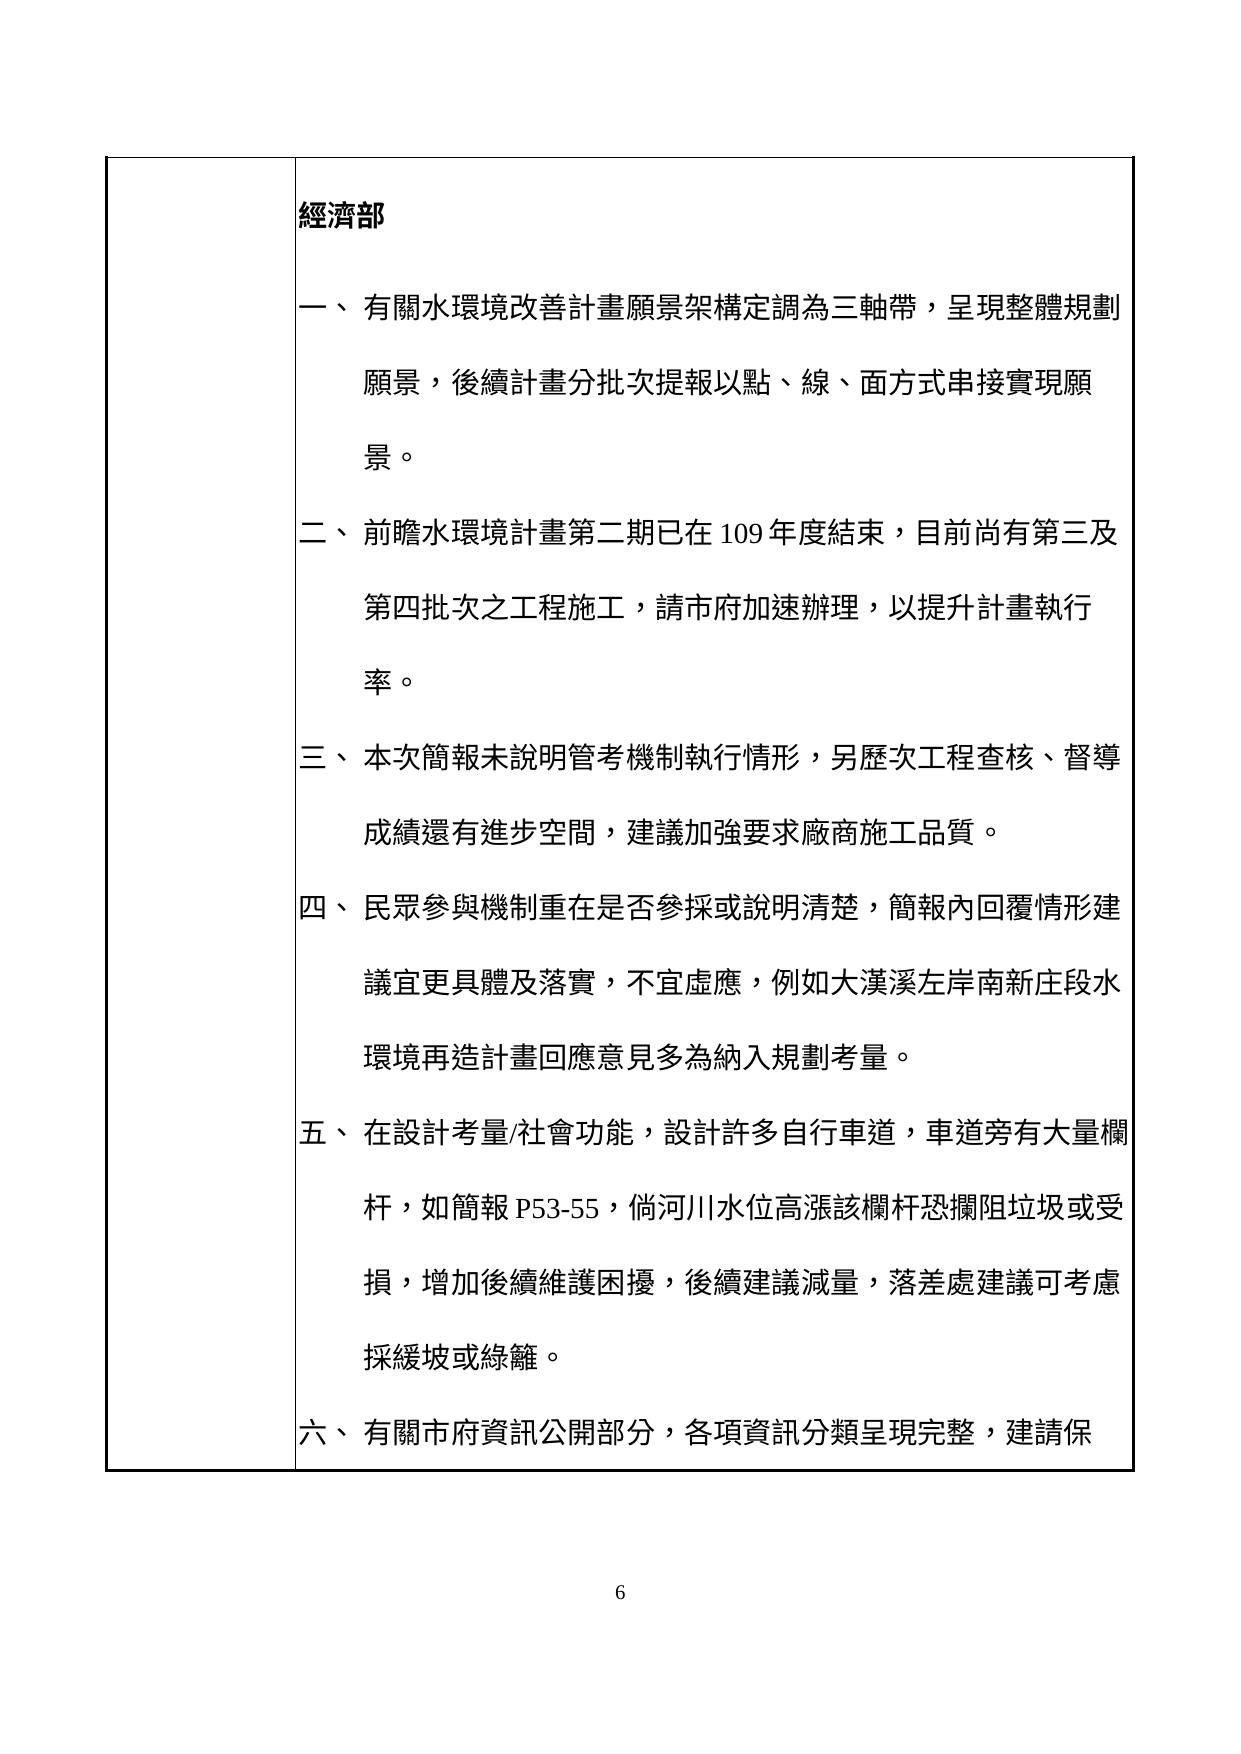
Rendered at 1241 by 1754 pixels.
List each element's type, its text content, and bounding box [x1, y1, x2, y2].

table_cell [108, 158, 295, 1469]
table_cell 施月瑛委員 水環境著重的水質淨化、綠美化、民眾參與、生物多樣性、親水、海綿城市尚有努力空間，有待加強。 生態檢核費用0元到數百萬元，0元有無生態背景落實檢核，而非由工程人員處理?攸關生態敏銳度、生態環境的完整性規劃設計。資料填寫不完整，未附照片。 柑園公園可考量〝柑園〞的由來，可種植柑橘類(EX:蝴蝶食源)，數目少綠蔭少。 考量極端氣候，綠化植栽要大幅增加，可降溫、淨化空氣、吸引人潮，避免移樹、砍樹，維持保留原樹木。 二重疏洪道的水鳥、四斑細聰、濕地生態系、五堵貨場、螢火蟲生態、金保里溪的螃蟹濱溪生態系的維護保全。 計畫目標有生物多樣性、親水，但內文特色規劃不足。 水質處理後，再供再利用?符合那類標準? 各計畫的社區組織認養情形為何? 外來種的移除計畫(紅樹林、互花米草、小花蔓澤蘭) 現勘意見: (一)現勘水池低矮欄杆改矮灌木(未來)。 (二)生態補償植物需有替代性的意義。 張明雄委員 新北市水體類型多樣，水環境改善計畫涵括海岸與海港、溪河、排水、濕地等各具水體自然環境特性，又須考量不同的人口密度與土地利用現況，以及各民眾團體的期待與需求的溝通與討論，需有專業與熱誠投入才得以進行；新北市政府團隊在有限時程內能匯具其執行動能與專業，推動如此複雜的水體類型與周邊環境的改善目標與執行內容，著實不易。在執行過程，除與民間團體溝通，多方討論方案內容，形成交流平台外；也就原規劃內容參納民間團體與各審查會議意見修改方案，在此予以肯定，以下建議提供參考。 新北市政府團隊雖以各軸線發展水環境改善計畫，然各軸線計畫在各批次間的內容貫連與效益呈現應可進一步整合，更能顯現其從空間而軸線而點的整體性發展與成果，以及未來應繼續推動的內容。 水環境改善計畫內容可概分為水質、物理結構、生物與棲地、休憩空間等改善與空間利用，應可更深入考量依循水體的自然環境梯度變化，如溪河上游至下游的水體物化變化，或是濕地水域而濱溪而陸域的結構等自然特性與生態系結構與功能的維持與改善，有效增加或發揮自然韌性；再在自然環境的梯度變化與韌性下，融納民眾生活空間改善或活動型態的擴延，而朝自然生態與民眾福祉兼容的永續生活圈發展。 在都會區的水環境改善計畫有其必要性與迫切性，然多數改善計畫在受限的行水空間與水質狀況下，如能以入流水水質改善先行，再就行水空間與兩岸既有植生狀況共同考量，同步改善生態與生活空間，應更能發展符合人為利用、景觀、自然度等改善效益而獲認同。 在溪流中上游或海岸等自然度較高而人口密集度較低的水環境改善計畫，在前期設計內容應可以維持自然特性與運用生態的特色，在自然的韌性下，擴展民眾的活動空間，形成整體性的生態地景與民眾活動通道連續的工程內容。 新北市水環境改善計畫多樣而複雜涵，然各計畫的生態檢核推動內容與經費編列卻有所不同。生態檢核除資料蒐集匯整與現礦要查外，透過文獻蒐集與生態現況調查對比，不僅就類群名錄與確認有無保育類物種而已，而是要能從資料對比及各類生物的生活史、活動方式、活動空間、食性、棲地需求……等等，發展關注物種及推估工程對生態的可能影響與改變，並與公民參與討論而據以發展設計內容與回饋設計內容，以及研擬適合的施工方式與施工規規範。因此，建議未來各案的生態檢核經費應衡酌各項工作內容需求編列合理的生態調查經費，並據以確實執行。 現勘意見： (一)本案依審與公民參與意見調整工程內容。 (二)建議臨路邊以既有基礎增加植木。 (三)岸緣砌石應注意其狀況與維護。 行政院環境保護署 本署補助新北市政府辦理金包里溪水質改善工程」、「鴨母港溝補注水處理工程」及「瓦磘溝河道水質及景觀改善工程」請貴府督導施工廠商加速趕辦，監造單位就進度詳實監督，期能各項工程如期如質完工。 就前述工程契約可付款部分，請加速估驗計價作業，以期提升預算執行。 內政部 有關第一批次新店溪系整治及水環境營造-新北市中、永和及新店地區汙水下水道系統分項工程，第二批次淡水河系整治及水環境營建-淡水河系汙水下水道系統計畫分項工程，多數已完工或正常執行，惟其中兩案因廠商因素終止合約，兩案因道路管障、後巷自拆延宕/路證申請致進度落後，請市府加速排除困難趲趕工進。 交通部 基本河岸資源已藉由前瞻水環境計畫加以改善及美化，未來可搭配地景爭取休閒設施，強化附加價值，簡報內容各別水環境工程像散落在河岸的珍珠，可藉由廊道串連工程串接成一串珍珠項鍊，可以擴大形成綠色旅遊價值，也強化市府整體施政效益。 生態檢核架構基本上完整，建議將辦理經驗可以資訊公開方式，放置於官網工其他機關作為參考案例，帶動前瞻水環境工程整體生態維護水準。 經濟部 有關水環境改善計畫願景架構定調為三軸帶，呈現整體規劃願景，後續計畫分批次提報以點、線、面方式串接實現願景。 前瞻水環境計畫第二期已在109年度結束，目前尚有第三及第四批次之工程施工，請市府加速辦理，以提升計畫執行率。 本次簡報未說明管考機制執行情形，另歷次工程查核、督導成績還有進步空間，建議加強要求廠商施工品質。 民眾參與機制重在是否參採或說明清楚，簡報內回覆情形建議宜更具體及落實，不宜虛應，例如大漢溪左岸南新庄段水環境再造計畫回應意見多為納入規劃考量。 在設計考量/社會功能，設計許多自行車道，車道旁有大量欄杆，如簡報P53-55，倘河川水位高漲該欄杆恐攔阻垃圾或受損，增加後續維護困擾，後續建議減量，落差處建議可考慮採緩坡或綠籬。 有關市府資訊公開部分，各項資訊分類呈現完整，建請保持。 市府水環境改善工程自107、108年陸續完工，是否有落實維管，經費編列情形為何，是否結合地方認養，宜再補充說明。 有關生態檢核是否將生態檢核反饋於設計上並參採，及工程完工後是否辦理維護管理階段之生態檢核，建議再補充說明。 現勘意見: (一)有關水域區之圍籬採金屬材料，建議爾後設計可考量採用綠籬。 (二)自行車道加舖之AC與草地部分落差大，建議妥處。 水利署工程事務組 所提計畫按淡水河、大漢溪、新店溪三軸帶分述計畫願景及目標，惟未以新北市整體系統性規劃為方向來串聯，較為可惜。 在經費執行情形上，依各批次、計畫別表列呈現，惟未見整體預算執行率及支用比情形，且見第一批次如「大漢溪左岸鳶山堰上游段休憩廊道營造」已於107年9月18日完工，但執行率及支用比僅96.4%，其預算執行能力宜再加強，另第3批次「景美溪左岸世新三水門堤外道至一壽橋休憩廊道串聯」等亦有此現象，請一併改善。 分項工程落後部分，如「藤寮坑溝排水及大窠坑溪水環境營造統包工程」預定110年8月22日完工，目前預及實際進度卻僅有20.37%，另「都市方舟漳和濕地水環境營造計畫」及「新北市泰山區貴仔坑溪河道改善工程計」等亦有此現象，請改善。 簡報中有關生態檢核章節，臚列108年顧問團經費概要，惟承攬團隊為何均無列出，甚而本（110）年度團隊為誰？簡報都不看不出來。 營運管理計建議宜將市府投入之經費呈現說明。 資訊公開已將工程資料公佈於網站，請補充說明更新頻率？ 顧問團-進栢誠顧問公司簡報內容未依計畫訪查大綱製作；又施工中所發現之問題，如「鴨母港溝補注水處理工程」發現水質不佳需立即改善時之處置作為及後續追蹤改善情形，並無紀錄。 現勘意見： (一)現場環湖AC路面部分積水，請檢核路面平整度及洩水坡度。 (二)AC路面旁草溝設置之集水井設施高程高於草溝，請注意排水功能。 水利署河川海岸組 前瞻第二期特別預算之輔導顧問團已於109年結束，請問目前施工中生態檢核係由何單位協助辦理？另經濟部前於110年4月6日核列「全國水環境改善計畫」(第三期特別預算)－各縣(市)政府生態檢核暨相關工作計畫補助經費，其中新北市獲補助600萬元，請問目前該案發包情形，請補充說明。 依據市府簡報所揭，大漢溪左岸鳶山堰上游段休憩廊道營造案預算執行率96.4%，惟查該案工程已完成，執行率核算方式建請將相關結餘數納入，以符實際。 依據簡報p54，請問三峽河左岸三峽老街周邊、大同橋至大利橋休憩廊道串聯案(第三批交通部觀光局補助)工程範圍，是否與目前十河局擬於中央管流域整體改善與調適計畫第二次期中檢討提報之「三峽河大埔段環境改善工程」辦理內容相同，請再釐清。 隨著多項水環境改善案件陸續完成，市府須辦理水環境改善案件之維護管理作業愈趨增加，請問是否亦同步逐年提高相關維管經費，避免造成個案維管作業排擠效益。 「全國水環境改善計畫執行作業注意事項」第十四點規定，各直轄市、縣市政府執行本計畫之水環境改善計畫，應依提案及工程生命週期各階段落實辦理生態檢核、公民參與及資訊公開，然「全國水環境改善計畫」目前啟動第五批次評核程序中，惟查目前新北市政府未落實將第五批次相關提案辦理資訊公開，請儘速辦理。 水利署第十河川局 剪報P.31「藤寮坑溝排水及大寮坑溪水環境營造統包工程」實際工程進度僅為20.37%惟預定完工日期為110/8/22，恐無法如期完工?本局已排定110/5/11辦理工程督導。 P.32「都市方舟彰和濕地水環境營造計畫」規設籍工程實際工程進度僅為58.63%惟預定完工日期至今日(110/5/5)，是否已逾期完工?另預定進度卻為51.42%。 P.34「鴨母港溝補注水處理工程」預定完工日期為110/7/31，惟目前工程預定進度卻已達100%，，而呈現進度落後之狀況。 P.34「新北市泰山區貴仔坑溪河道改善工程計畫」實際工程進度為85.35%，惟預定完工日期為110/4/30，是否已逾期完工? 且預定進度目前卻僅為85.24%。 P.41註記「藤寮坑溝排水及大寮坑溪水環境營造統包工程」有前期生態環境調查之結果，惟對照P.68辦理情形表，卻無施工階段之生態檢核工作執行。 P.59第四批次之「二重疏洪道出口堰親水環境再造計畫」規劃設計案已完成，惟於第五批次卻無提報工程案或生態檢核調查案，請酌量及檢討之。 P.68生態檢核辦理情形表中第四批次所核定執行計畫件數有漏列(請對照剪報P.16內容)之狀況，且P.16第四批次核定執行計畫未全部於施工階段執行生態檢核工作(除僅核定規設案外)。 P.77水利官網之資訊工開頁面，尚無第五批次提報階段之工程項目資料。 現勘意見: (一)碎石步道與AC路面銜接處，發現有碎石掉滾到AC路面上，爰建請增設界石調或路緣石，以利碎石層穩定或AC路面滾壓。 (二)溢洪道入口端邊坡頂部之小卵石，建請改以塊石鋪排，以免退水沖刷流失崩塌。 綜合結論： 請新北市政府依各委員及與會單位意見錄案檢討改善，並將檢討改善情形具體回應彙整成冊依限函報經濟部，副知各中央相關機關。 [296, 158, 1132, 1469]
